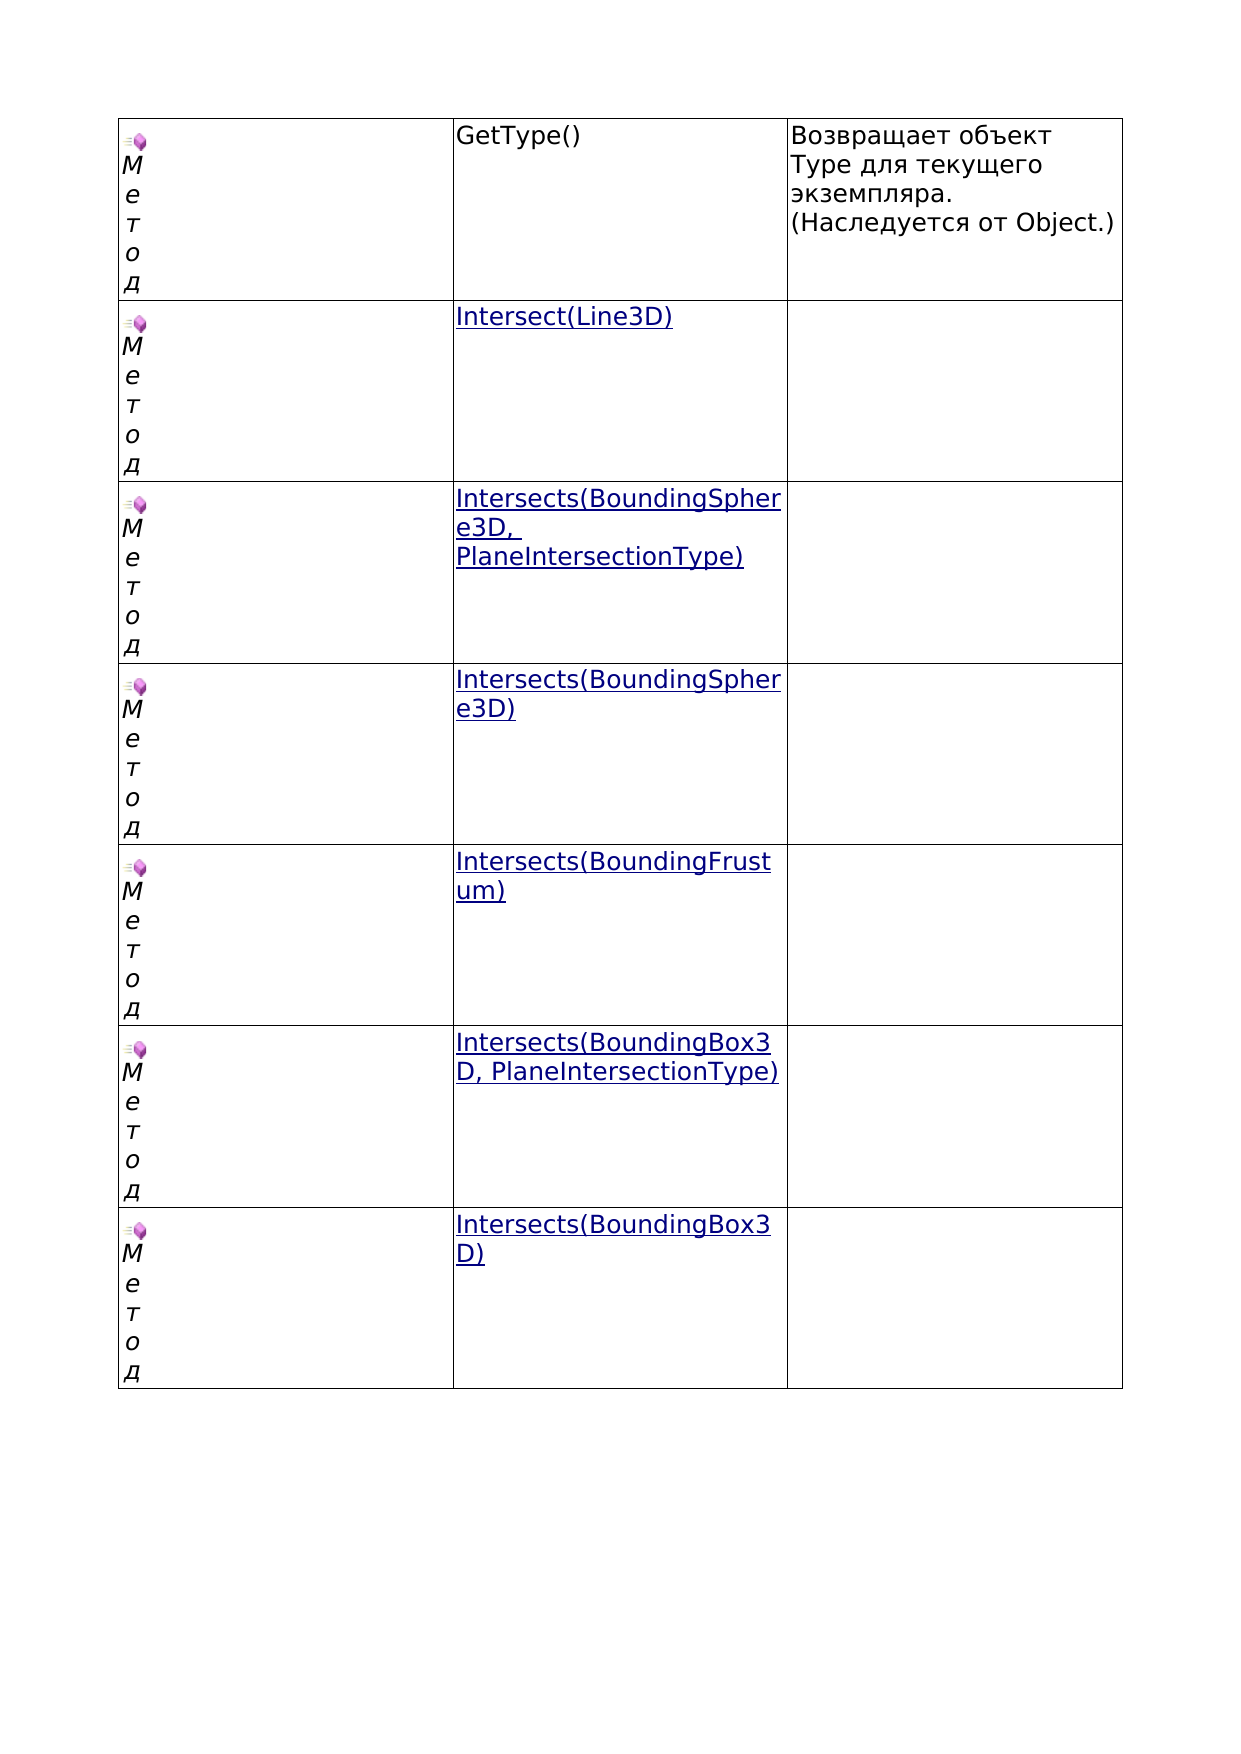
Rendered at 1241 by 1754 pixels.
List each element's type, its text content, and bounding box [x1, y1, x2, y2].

table_cell [788, 664, 1122, 844]
table_cell [788, 482, 1122, 662]
picture [121, 133, 147, 151]
table_cell Intersects(BoundingBox3D) [454, 1208, 787, 1388]
table_cell [119, 119, 453, 299]
table_cell Intersect(Line3D) [454, 301, 787, 481]
picture [121, 859, 147, 877]
picture [121, 678, 147, 696]
table_cell Intersects(BoundingFrustum) [454, 845, 787, 1025]
table_cell [788, 1026, 1122, 1207]
table_cell [119, 845, 453, 1025]
table_cell [119, 1026, 453, 1207]
table_cell Intersects(BoundingBox3D, PlaneIntersectionType) [454, 1026, 787, 1207]
table_cell [119, 1208, 453, 1388]
picture [121, 1222, 147, 1240]
table_cell [788, 845, 1122, 1025]
picture [121, 315, 147, 333]
table_cell Возвращает объект Type для текущего экземпляра. (Наследуется от Object.) [788, 119, 1122, 299]
table_cell [119, 301, 453, 481]
table_cell [788, 1208, 1122, 1388]
table_cell GetType() [454, 119, 787, 299]
table_cell [119, 482, 453, 662]
table_cell [788, 301, 1122, 481]
picture [121, 496, 147, 514]
picture [121, 1041, 147, 1059]
table_cell [119, 664, 453, 844]
table_cell Intersects(BoundingSphere3D, PlaneIntersectionType) [454, 482, 787, 662]
table_cell Intersects(BoundingSphere3D) [454, 664, 787, 844]
